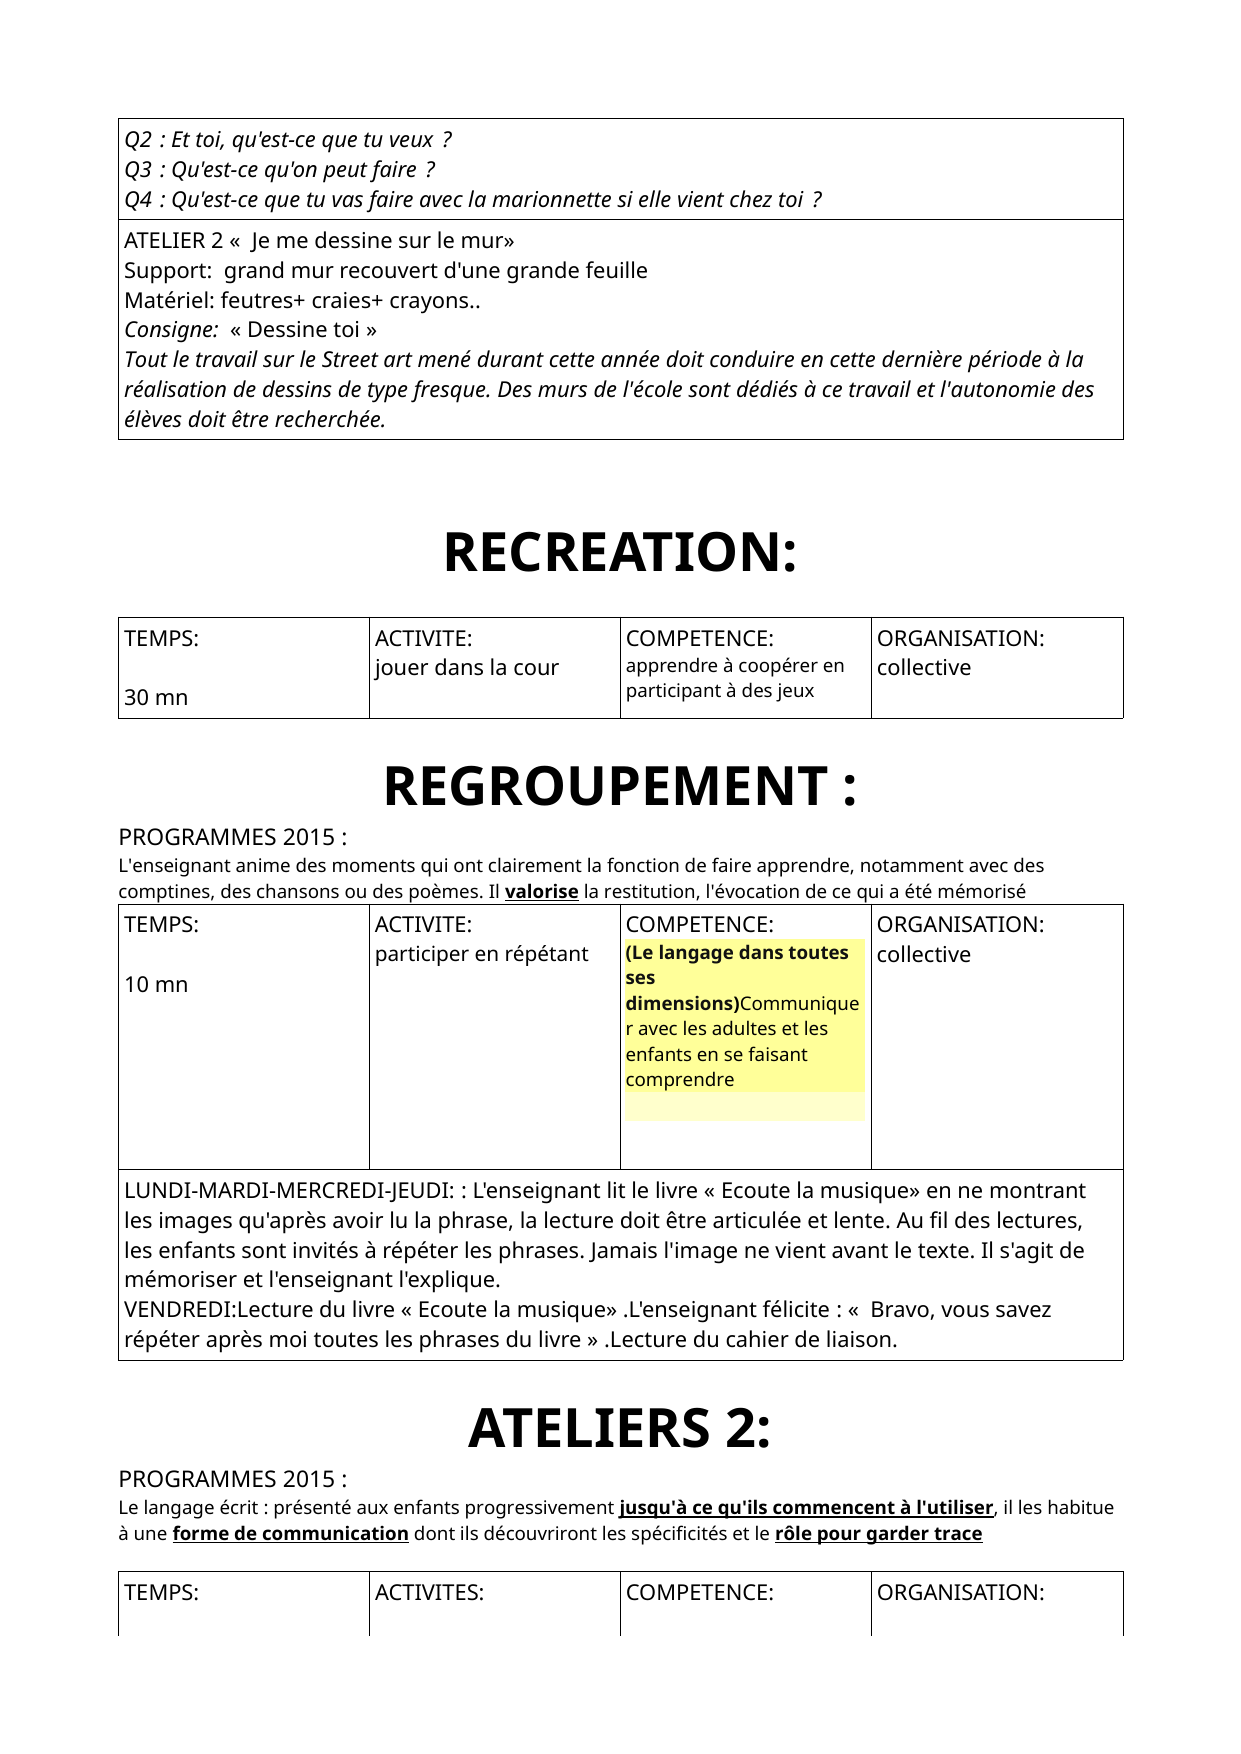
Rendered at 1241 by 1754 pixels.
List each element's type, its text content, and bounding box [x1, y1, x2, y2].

text Le langage écrit : présenté aux enfants progressivement jusqu'à ce qu'ils commencent à l'utiliser, il les habitue à une forme de communication dont ils découvriront les spécificités et le rôle pour garder trace [118, 1494, 1122, 1545]
table_header ATELIER 2 « Je me dessine sur le mur» Support: grand mur recouvert d'une grande feuille Matériel: feutres+ craies+ crayons.. Consigne: « Dessine toi » Tout le travail sur le Street art mené durant cette année doit conduire en cette dernière période à la réalisation de dessins de type fresque. Des murs de l'école sont dédiés à ce travail et l'autonomie des élèves doit être recherchée. [119, 220, 1123, 439]
text PROGRAMMES 2015 : [118, 1463, 1122, 1494]
table_header ACTIVITE: participer en répétant [370, 905, 620, 1169]
table_header ORGANISATION: collective [872, 618, 1123, 718]
table_header ORGANISATION: collective [872, 905, 1123, 1169]
text PROGRAMMES 2015 : [118, 821, 1122, 852]
table_header COMPETENCE: [621, 1572, 871, 1636]
table_header ACTIVITES: [370, 1572, 620, 1636]
text REGROUPEMENT : [118, 747, 1122, 821]
table_header LUNDI-MARDI-MERCREDI-JEUDI: : L'enseignant lit le livre « Ecoute la musique» en ne montrant les images qu'après avoir lu la phrase, la lecture doit être articulée et lente. Au fil des lectures, les enfants sont invités à répéter les phrases. Jamais l'image ne vient avant le texte. Il s'agit de mémoriser et l'enseignant l'explique. VENDREDI:Lecture du livre « Ecoute la musique» .L'enseignant félicite : « Bravo, vous savez répéter après moi toutes les phrases du livre » .Lecture du cahier de liaison. [119, 1170, 1123, 1359]
table_header TEMPS: [119, 1572, 369, 1636]
text RECREATION: [118, 513, 1122, 587]
text ATELIERS 2: [118, 1389, 1122, 1463]
text L'enseignant anime des moments qui ont clairement la fonction de faire apprendre, notamment avec des comptines, des chansons ou des poèmes. Il valorise la restitution, l'évocation de ce qui a été mémorisé [118, 852, 1122, 903]
table_header COMPETENCE: apprendre à coopérer en participant à des jeux [621, 618, 871, 718]
table_header Q2 : Et toi, qu'est-ce que tu veux ? Q3 : Qu'est-ce qu'on peut faire ? Q4 : Qu'est-ce que tu vas faire avec la marionnette si elle vient chez toi ? [119, 119, 1123, 219]
table_header ORGANISATION: [872, 1572, 1123, 1636]
table_header TEMPS: 10 mn [119, 905, 369, 1169]
table_header ACTIVITE: jouer dans la cour [370, 618, 620, 718]
table_header TEMPS: 30 mn [119, 618, 369, 718]
table_header COMPETENCE: (Le langage dans toutes ses dimensions)Communiquer avec les adultes et les enfants en se faisant comprendre [621, 905, 871, 1169]
